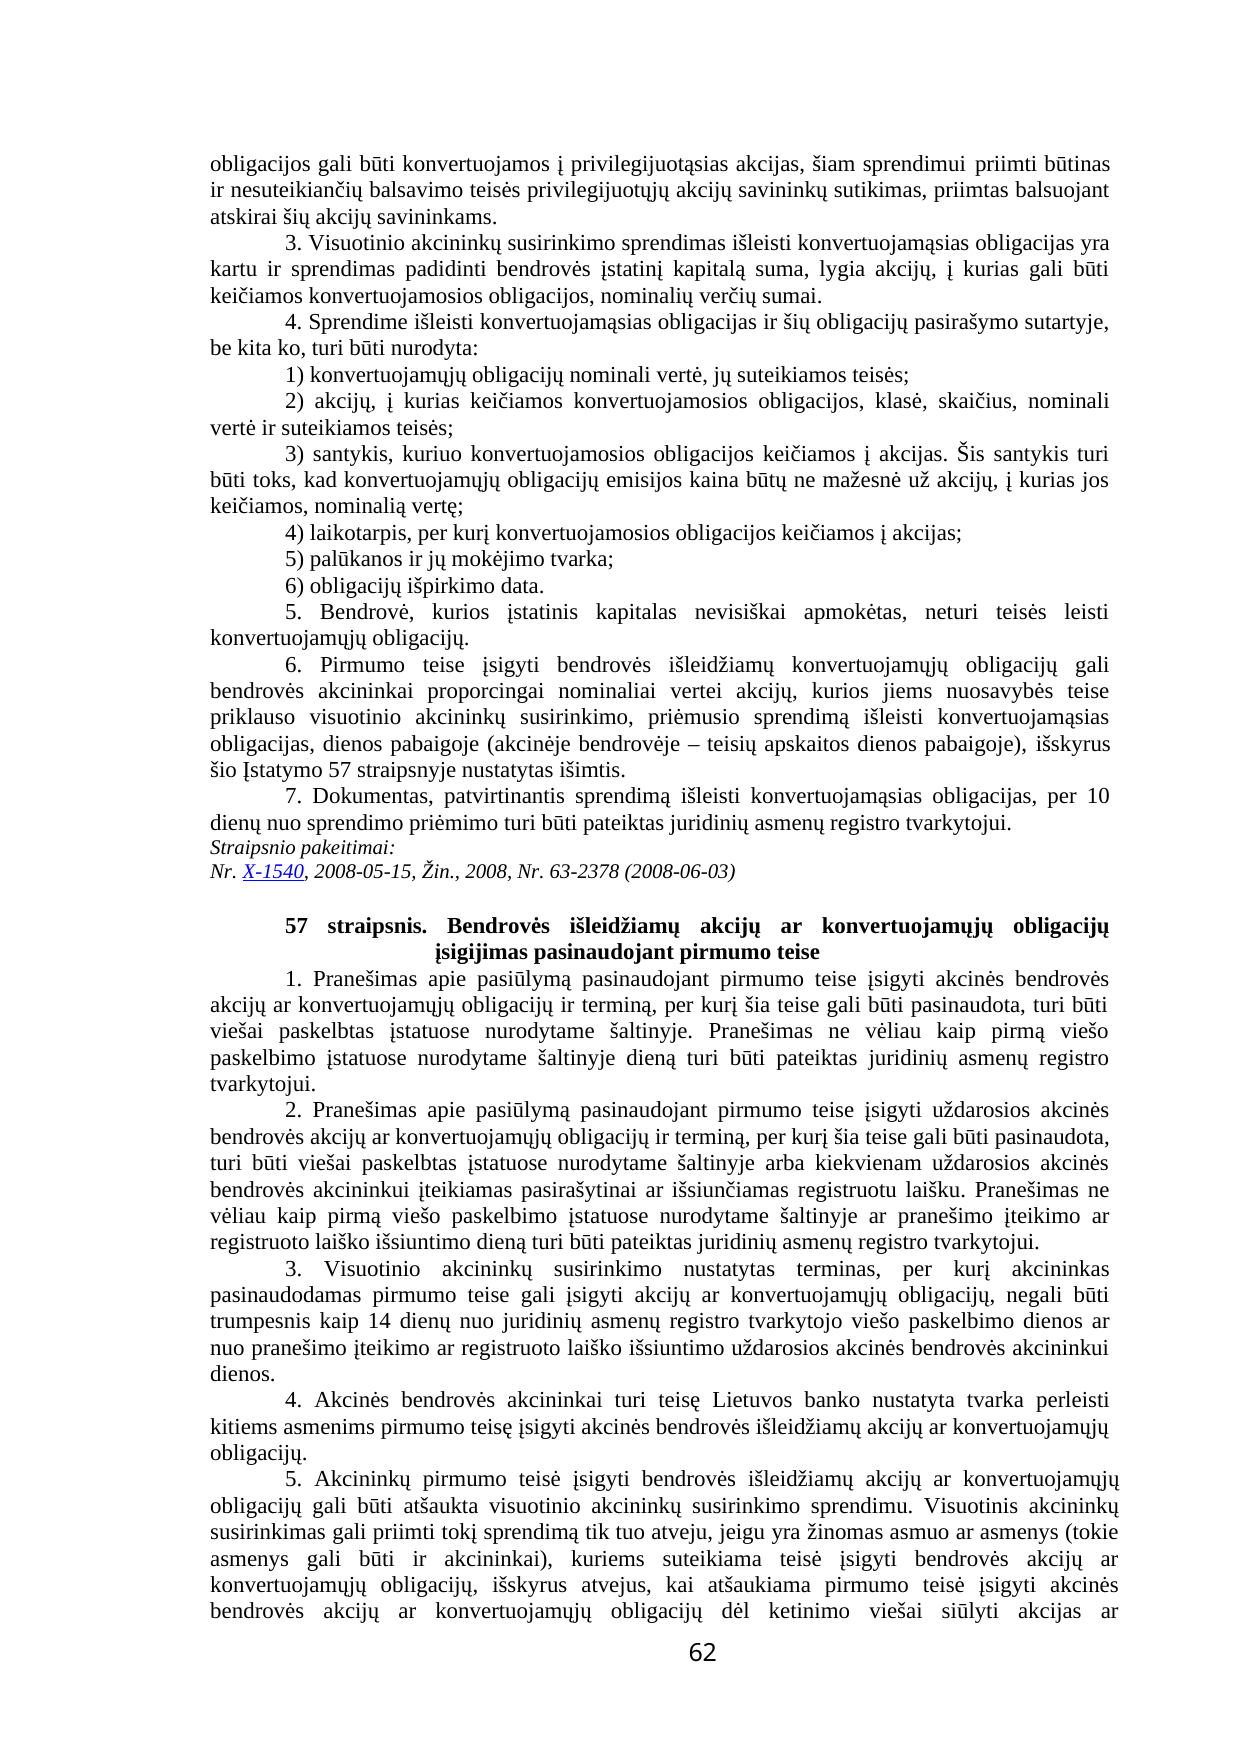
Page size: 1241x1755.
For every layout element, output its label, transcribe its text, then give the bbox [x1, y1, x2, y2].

text 1. Pranešimas apie pasiūlymą pasinaudojant pirmumo teise įsigyti akcinės bendrovės akcijų ar konvertuojamųjų obligacijų ir terminą, per kurį šia teise gali būti pasinaudota, turi būti viešai paskelbtas įstatuose nurodytame šaltinyje. Pranešimas ne vėliau kaip pirmą viešo paskelbimo įstatuose nurodytame šaltinyje dieną turi būti pateiktas juridinių asmenų registro tvarkytojui. [210, 965, 1110, 1097]
text 4. Akcinės bendrovės akcininkai turi teisę Lietuvos banko nustatyta tvarka perleisti kitiems asmenims pirmumo teisę įsigyti akcinės bendrovės išleidžiamų akcijų ar konvertuojamųjų obligacijų. [210, 1386, 1111, 1466]
text 7. Dokumentas, patvirtinantis sprendimą išleisti konvertuojamąsias obligacijas, per 10 dienų nuo sprendimo priėmimo turi būti pateiktas juridinių asmenų registro tvarkytojui. [210, 782, 1111, 835]
text 2) akcijų, į kurias keičiamos konvertuojamosios obligacijos, klasė, skaičius, nominali vertė ir suteikiamos teisės; [210, 387, 1111, 440]
text 4) laikotarpis, per kurį konvertuojamosios obligacijos keičiamos į akcijas; [210, 519, 1111, 545]
text 1) konvertuojamųjų obligacijų nominali vertė, jų suteikiamos teisės; [210, 361, 1111, 387]
text 6. Pirmumo teise įsigyti bendrovės išleidžiamų konvertuojamųjų obligacijų gali bendrovės akcininkai proporcingai nominaliai vertei akcijų, kurios jiems nuosavybės teise priklauso visuotinio akcininkų susirinkimo, priėmusio sprendimą išleisti konvertuojamąsias obligacijas, dienos pabaigoje (akcinėje bendrovėje – teisių apskaitos dienos pabaigoje), išskyrus šio Įstatymo 57 straipsnyje nustatytas išimtis. [210, 651, 1111, 782]
text 5) palūkanos ir jų mokėjimo tvarka; [210, 545, 1111, 572]
text 3. Visuotinio akcininkų susirinkimo sprendimas išleisti konvertuojamąsias obligacijas yra kartu ir sprendimas padidinti bendrovės įstatinį kapitalą suma, lygia akcijų, į kurias gali būti keičiamos konvertuojamosios obligacijos, nominalių verčių sumai. [210, 229, 1111, 308]
text 5. Bendrovė, kurios įstatinis kapitalas nevisiškai apmokėtas, neturi teisės leisti konvertuojamųjų obligacijų. [210, 598, 1111, 651]
text Nr. X-1540, 2008-05-15, Žin., 2008, Nr. 63-2378 (2008-06-03) [210, 859, 1111, 883]
text 57 straipsnis. Bendrovės išleidžiamų akcijų ar konvertuojamųjų obligacijų įsigijimas pasinaudojant pirmumo teise [285, 912, 1111, 965]
text Straipsnio pakeitimai: [210, 835, 1111, 859]
text obligacijos gali būti konvertuojamos į privilegijuotąsias akcijas, šiam sprendimui priimti būtinas ir nesuteikiančių balsavimo teisės privilegijuotųjų akcijų savininkų sutikimas, priimtas balsuojant atskirai šių akcijų savininkams. [210, 150, 1111, 229]
text 3) santykis, kuriuo konvertuojamosios obligacijos keičiamos į akcijas. Šis santykis turi būti toks, kad konvertuojamųjų obligacijų emisijos kaina būtų ne mažesnė už akcijų, į kurias jos keičiamos, nominalią vertę; [210, 440, 1111, 519]
text 6) obligacijų išpirkimo data. [210, 572, 1111, 598]
text 2. Pranešimas apie pasiūlymą pasinaudojant pirmumo teise įsigyti uždarosios akcinės bendrovės akcijų ar konvertuojamųjų obligacijų ir terminą, per kurį šia teise gali būti pasinaudota, turi būti viešai paskelbtas įstatuose nurodytame šaltinyje arba kiekvienam uždarosios akcinės bendrovės akcininkui įteikiamas pasirašytinai ar išsiunčiamas registruotu laišku. Pranešimas ne vėliau kaip pirmą viešo paskelbimo įstatuose nurodytame šaltinyje ar pranešimo įteikimo ar registruoto laiško išsiuntimo dieną turi būti pateiktas juridinių asmenų registro tvarkytojui. [210, 1097, 1111, 1255]
text 5. Akcininkų pirmumo teisė įsigyti bendrovės išleidžiamų akcijų ar konvertuojamųjų obligacijų gali būti atšaukta visuotinio akcininkų susirinkimo sprendimu. Visuotinis akcininkų susirinkimas gali priimti tokį sprendimą tik tuo atveju, jeigu yra žinomas asmuo ar asmenys (tokie asmenys gali būti ir akcininkai), kuriems suteikiama teisė įsigyti bendrovės akcijų ar konvertuojamųjų obligacijų, išskyrus atvejus, kai atšaukiama pirmumo teisė įsigyti akcinės bendrovės akcijų ar konvertuojamųjų obligacijų dėl ketinimo viešai siūlyti akcijas ar [210, 1466, 1120, 1624]
text 4. Sprendime išleisti konvertuojamąsias obligacijas ir šių obligacijų pasirašymo sutartyje, be kita ko, turi būti nurodyta: [210, 308, 1111, 361]
text 3. Visuotinio akcininkų susirinkimo nustatytas terminas, per kurį akcininkas pasinaudodamas pirmumo teise gali įsigyti akcijų ar konvertuojamųjų obligacijų, negali būti trumpesnis kaip 14 dienų nuo juridinių asmenų registro tvarkytojo viešo paskelbimo dienos ar nuo pranešimo įteikimo ar registruoto laiško išsiuntimo uždarosios akcinės bendrovės akcininkui dienos. [210, 1255, 1111, 1386]
